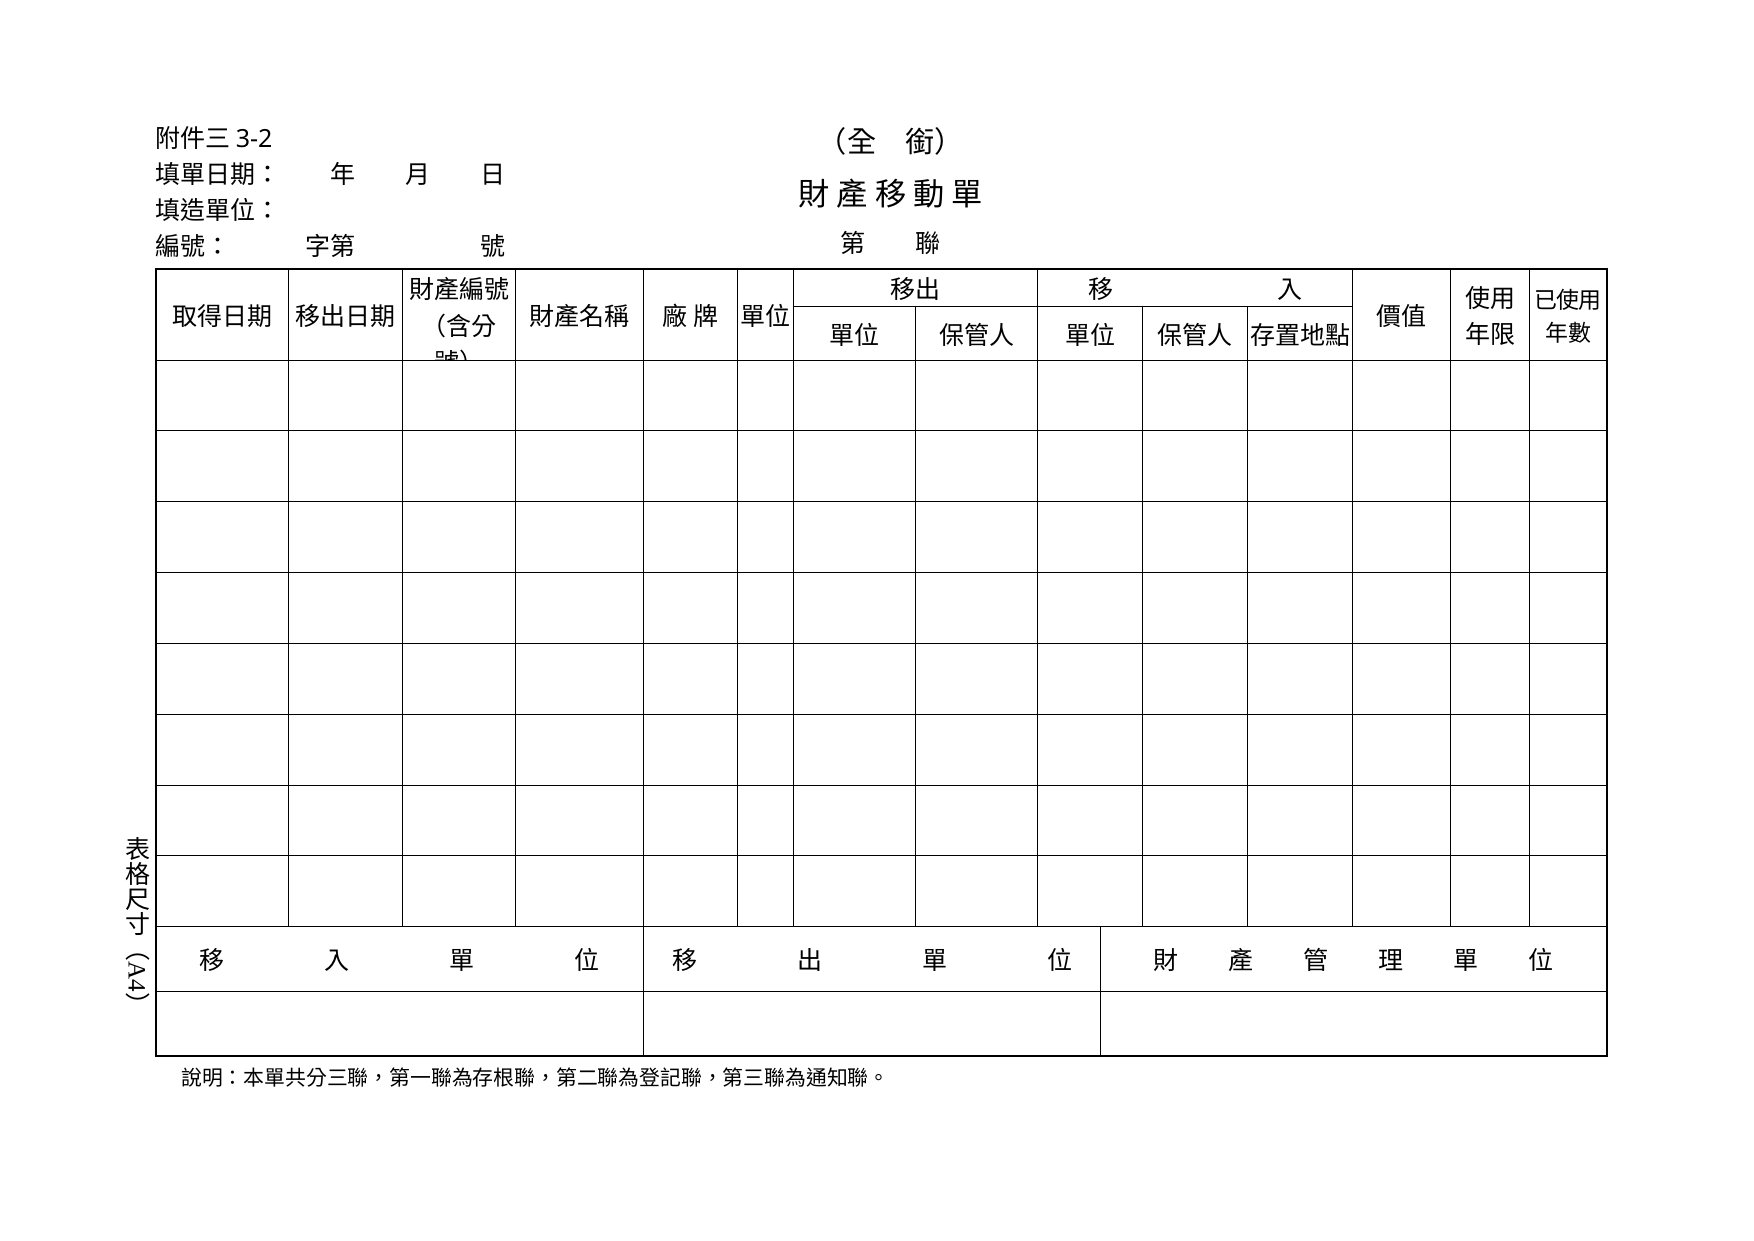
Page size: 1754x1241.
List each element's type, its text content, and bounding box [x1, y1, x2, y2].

table_cell [1451, 856, 1529, 926]
table_cell [644, 431, 737, 501]
table_cell [289, 715, 402, 784]
table_cell [516, 573, 643, 643]
table_cell [916, 361, 1037, 430]
table_cell [1530, 856, 1606, 926]
table_cell [644, 715, 737, 784]
table_cell [794, 856, 915, 926]
table_cell [1143, 786, 1247, 855]
table_cell [1451, 431, 1529, 501]
table_cell [516, 502, 643, 572]
table_cell 移出 [794, 270, 1037, 306]
table_cell [1530, 502, 1606, 572]
table_cell [1353, 644, 1450, 714]
table_cell 財 產 管 理 單 位 [1101, 927, 1606, 991]
table_cell [1353, 715, 1450, 784]
table_cell [1038, 361, 1142, 430]
table_cell [794, 431, 915, 501]
table_cell [1143, 856, 1247, 926]
table_cell [738, 856, 793, 926]
table_cell [738, 361, 793, 430]
table_cell [1530, 715, 1606, 784]
table_cell [1038, 431, 1142, 501]
table_cell [1143, 715, 1247, 784]
table_cell [1143, 502, 1247, 572]
table_cell 說明：本單共分三聯，第一聯為存根聯，第二聯為登記聯，第三聯為通知聯。 [156, 1057, 1607, 1113]
table_cell [403, 361, 515, 430]
table_cell 已使用 年數 [1530, 270, 1606, 359]
table_cell [738, 573, 793, 643]
table_cell [1451, 361, 1529, 430]
table_cell [1451, 786, 1529, 855]
table_cell [516, 644, 643, 714]
table_header 附件三3-2 填單日期： 年 月 日 填造單位： 編號： 字第 號 [156, 118, 587, 268]
table_cell [1353, 856, 1450, 926]
table_cell [157, 992, 643, 1055]
table_cell [157, 502, 288, 572]
table_cell [289, 361, 402, 430]
table_cell [738, 502, 793, 572]
table_cell [1530, 786, 1606, 855]
table_cell [516, 856, 643, 926]
table_cell [644, 992, 1100, 1055]
table_cell 單位 [794, 307, 915, 359]
table_cell [1353, 573, 1450, 643]
table_cell 使用 年限 [1451, 270, 1529, 359]
table_cell [738, 644, 793, 714]
table_cell [1530, 573, 1606, 643]
table_cell [1038, 573, 1142, 643]
table_cell [157, 431, 288, 501]
table_cell [1248, 644, 1352, 714]
table_cell [1530, 361, 1606, 430]
table_cell [1530, 431, 1606, 501]
table_cell [1248, 786, 1352, 855]
table_cell [644, 856, 737, 926]
table_cell [1038, 856, 1142, 926]
table_cell [916, 644, 1037, 714]
table_header [1194, 118, 1607, 268]
table_cell [157, 573, 288, 643]
table_cell 表格尺寸（A4） [115, 268, 155, 1055]
table_cell 存置地點 [1248, 307, 1352, 359]
table_cell [738, 715, 793, 784]
table_cell [1038, 786, 1142, 855]
table_cell [403, 644, 515, 714]
table_cell [403, 786, 515, 855]
table_cell [644, 502, 737, 572]
table_cell [794, 361, 915, 430]
table_cell [1248, 361, 1352, 430]
table_cell [1038, 715, 1142, 784]
table_cell [1143, 644, 1247, 714]
table_cell [157, 644, 288, 714]
table_cell 保管人 [916, 307, 1037, 359]
table_cell [157, 361, 288, 430]
table_header [115, 118, 156, 268]
table_cell [516, 431, 643, 501]
table_cell [289, 786, 402, 855]
table_cell [1143, 431, 1247, 501]
table_cell [916, 856, 1037, 926]
table_cell 單位 [738, 270, 793, 359]
table_cell [1353, 361, 1450, 430]
table_cell [289, 502, 402, 572]
table_cell [289, 573, 402, 643]
table_cell [644, 644, 737, 714]
table_cell [644, 786, 737, 855]
table_cell [794, 644, 915, 714]
table_cell [916, 431, 1037, 501]
table_cell [916, 715, 1037, 784]
table_cell [289, 644, 402, 714]
table_cell 移出日期 [289, 270, 402, 359]
table_cell 移 入 單 位 [157, 927, 643, 991]
table_cell [157, 856, 288, 926]
table_cell 廠 牌 [644, 270, 737, 359]
table_cell [157, 786, 288, 855]
table_cell [403, 856, 515, 926]
table_cell [1451, 573, 1529, 643]
table_header （全 銜） 財 產 移 動 單 第 聯 [587, 118, 1194, 268]
table_cell 價值 [1353, 270, 1450, 359]
table_cell [916, 502, 1037, 572]
table_cell [403, 502, 515, 572]
table_cell [403, 715, 515, 784]
table_cell [1038, 644, 1142, 714]
table_cell [403, 573, 515, 643]
table_cell [794, 715, 915, 784]
table_cell 單位 [1038, 307, 1142, 359]
table_cell [1038, 502, 1142, 572]
table_cell 保管人 [1143, 307, 1247, 359]
table_cell [738, 786, 793, 855]
table_cell [1451, 502, 1529, 572]
table_cell [516, 361, 643, 430]
table_cell [1353, 431, 1450, 501]
table_cell [1248, 431, 1352, 501]
table_cell [738, 431, 793, 501]
table_cell [644, 573, 737, 643]
table_cell 取得日期 [157, 270, 288, 359]
table_cell [157, 715, 288, 784]
table_cell [1248, 573, 1352, 643]
table_cell 移入 [1038, 270, 1352, 306]
table_cell [403, 431, 515, 501]
table_cell [1353, 502, 1450, 572]
table_cell [1451, 644, 1529, 714]
table_cell 移 出 單 位 [644, 927, 1100, 991]
table_cell [916, 573, 1037, 643]
table_cell [1143, 573, 1247, 643]
table_cell [289, 856, 402, 926]
table_cell [1353, 786, 1450, 855]
table_cell [916, 786, 1037, 855]
table_cell [644, 361, 737, 430]
table_cell 財產名稱 [516, 270, 643, 359]
table_cell [1101, 992, 1606, 1055]
table_cell [794, 573, 915, 643]
table_cell 財產編號 （含分號） [403, 270, 515, 359]
table_cell [1248, 502, 1352, 572]
table_cell [1530, 644, 1606, 714]
table_cell [1143, 361, 1247, 430]
table_cell [1451, 715, 1529, 784]
table_cell [115, 1055, 156, 1113]
table_cell [794, 502, 915, 572]
table_cell [516, 786, 643, 855]
table_cell [1248, 856, 1352, 926]
table_cell [289, 431, 402, 501]
table_cell [794, 786, 915, 855]
table_cell [1248, 715, 1352, 784]
table_cell [516, 715, 643, 784]
